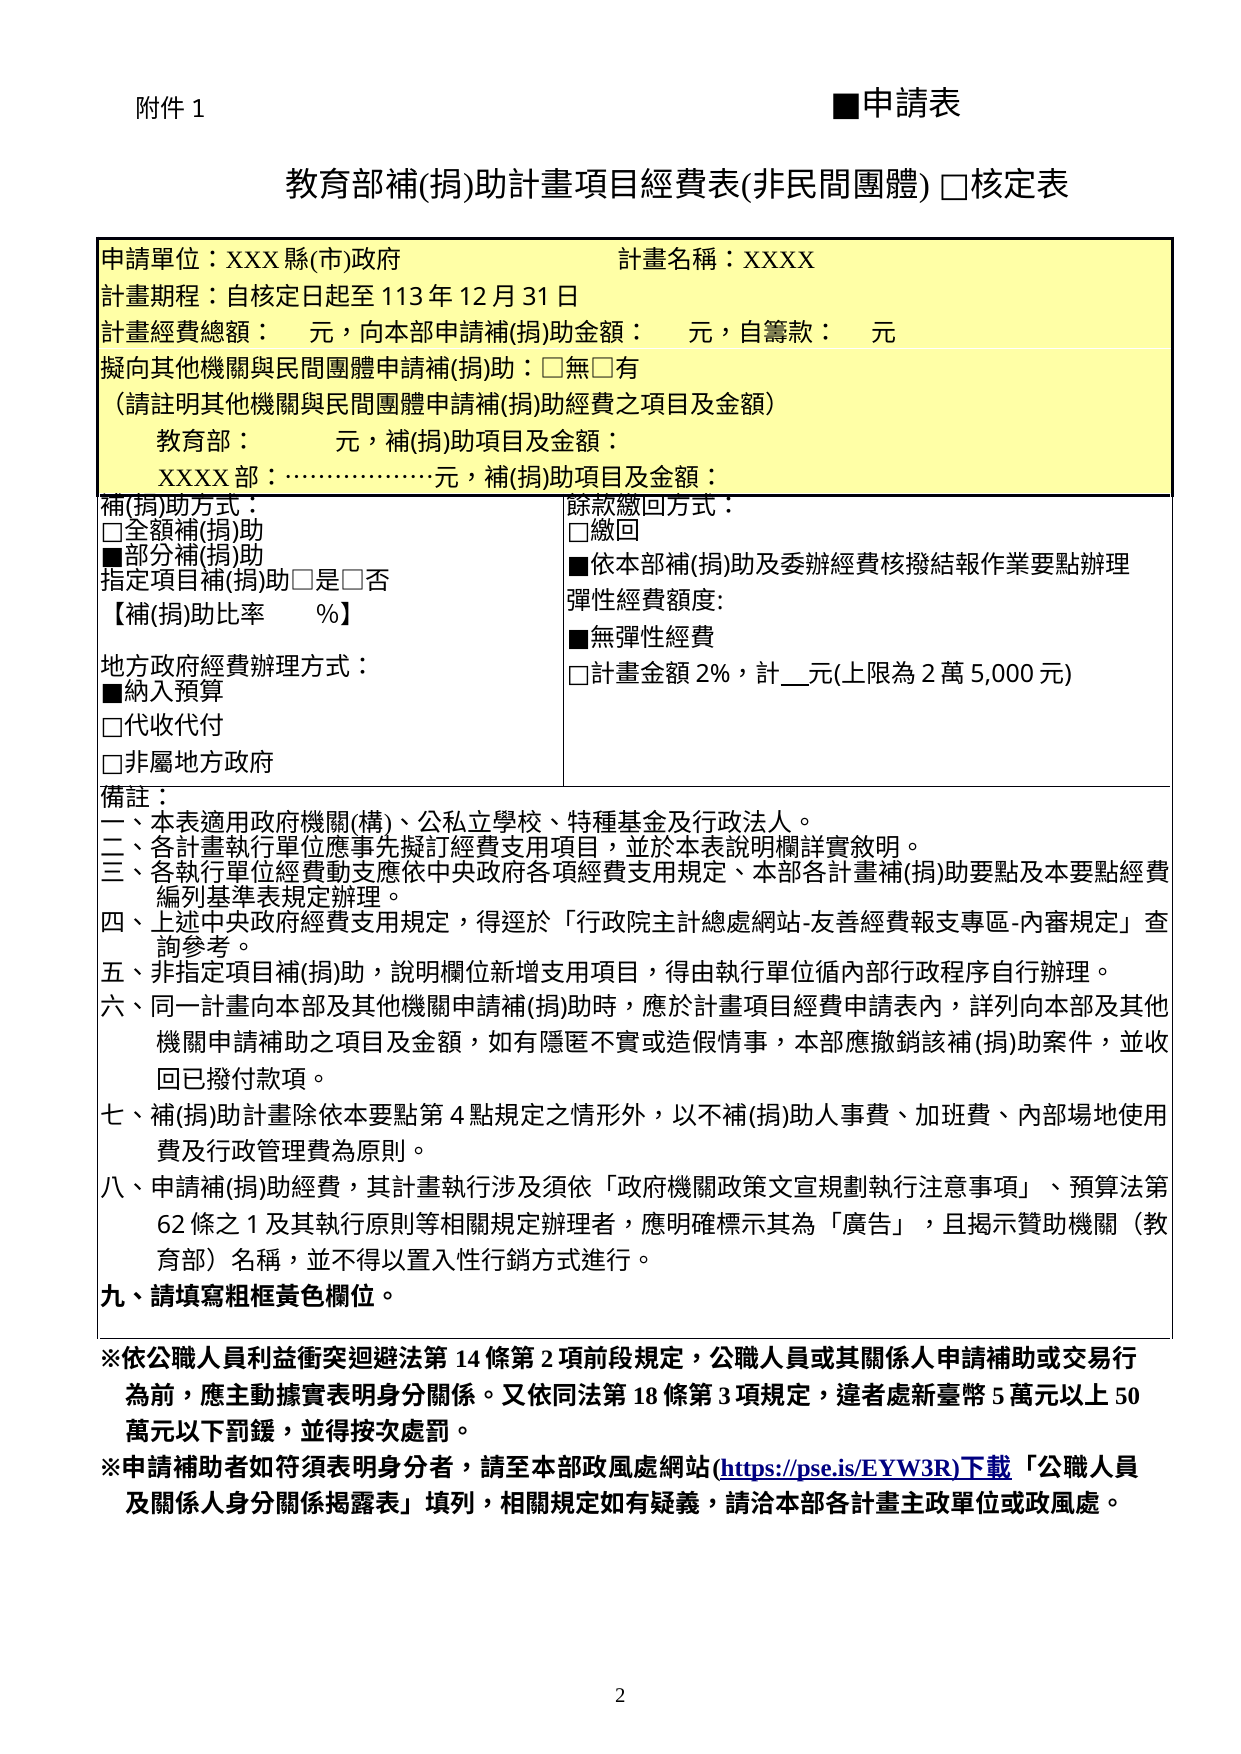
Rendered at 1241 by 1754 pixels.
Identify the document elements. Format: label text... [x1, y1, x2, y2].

table_cell [564, 203, 715, 237]
table_header [265, 89, 390, 141]
table_cell 申請單位：XXX縣(市)政府 [99, 240, 615, 276]
table_cell 計畫經費總額： 元，向本部申請補(捐)助金額： 元，自籌款： 元 [99, 312, 1171, 348]
text ※申請補助者如符須表明身分者，請至本部政風處網站(https://pse.is/EYW3R)下載「公職人員及關係人身分關係揭露表」填列，相關規定如有疑義，請洽本部各計畫主政單位或政風處。 [100, 1448, 1140, 1520]
table_header [512, 89, 564, 141]
table_cell [265, 203, 390, 237]
table_cell [1089, 203, 1173, 237]
table_cell 擬向其他機關與民間團體申請補(捐)助：□無□有 （請註明其他機關與民間團體申請補(捐)助經費之項目及金額） 教育部： 元，補(捐)助項目及金額： XXXX部：………………元，補(捐)助項目及金額： [99, 349, 1171, 493]
table_cell [98, 141, 244, 203]
table_header ■申請表 [715, 89, 1089, 141]
table_header [564, 89, 715, 141]
table_header [1089, 89, 1173, 141]
table_header 附件1 [98, 89, 244, 141]
table_cell 教育部補(捐)助計畫項目經費表(非民間團體) □核定表 [265, 141, 1089, 203]
text ※依公職人員利益衝突迴避法第14條第2項前段規定，公職人員或其關係人申請補助或交易行為前，應主動據實表明身分關係。又依同法第18條第3項規定，違者處新臺幣5萬元以上50萬元以下罰鍰，並得按次處罰。 [100, 1339, 1140, 1448]
table_cell 備註： 本表適用政府機關(構)、公私立學校、特種基金及行政法人。 各計畫執行單位應事先擬訂經費支用項目，並於本表說明欄詳實敘明。 各執行單位經費動支應依中央政府各項經費支用規定、本部各計畫補(捐)助要點及本要點經費編列基準表規定辦理。 上述中央政府經費支用規定，得逕於「行政院主計總處網站-友善經費報支專區-內審規定」查詢參考。 非指定項目補(捐)助，說明欄位新增支用項目，得由執行單位循內部行政程序自行辦理。 同一計畫向本部及其他機關申請補(捐)助時，應於計畫項目經費申請表內，詳列向本部及其他機關申請補助之項目及金額，如有隱匿不實或造假情事，本部應撤銷該補(捐)助案件，並收回已撥付款項。 補(捐)助計畫除依本要點第4點規定之情形外，以不補(捐)助人事費、加班費、內部場地使用費及行政管理費為原則。 申請補(捐)助經費，其計畫執行涉及須依「政府機關政策文宣規劃執行注意事項」、預算法第62條之1及其執行原則等相關規定辦理者，應明確標示其為「廣告」，且揭示贊助機關（教育部）名稱，並不得以置入性行銷方式進行。 請填寫粗框黃色欄位。 [98, 786, 1172, 1338]
table_cell 計畫期程：自核定日起至113年12月31日 [99, 276, 1171, 312]
table_cell 補(捐)助方式： □全額補(捐)助 ■部分補(捐)助 指定項目補(捐)助□是□否 【補(捐)助比率 ％】 地方政府經費辦理方式： ■納入預算 □代收代付 □非屬地方政府 [98, 494, 563, 786]
table_cell [98, 203, 244, 237]
table_cell [715, 203, 1089, 237]
table_cell [244, 203, 265, 237]
table_cell [390, 203, 512, 237]
table_cell 計畫名稱：XXXX [615, 240, 1171, 276]
table_cell [244, 141, 265, 203]
table_header [244, 89, 265, 141]
table_header [390, 89, 512, 141]
table_cell [1089, 141, 1173, 203]
table_cell 餘款繳回方式： □繳回 ■依本部補(捐)助及委辦經費核撥結報作業要點辦理 彈性經費額度: ■無彈性經費 □計畫金額2%，計 元(上限為2萬5,000元) [564, 494, 1172, 786]
table_cell [512, 203, 564, 237]
